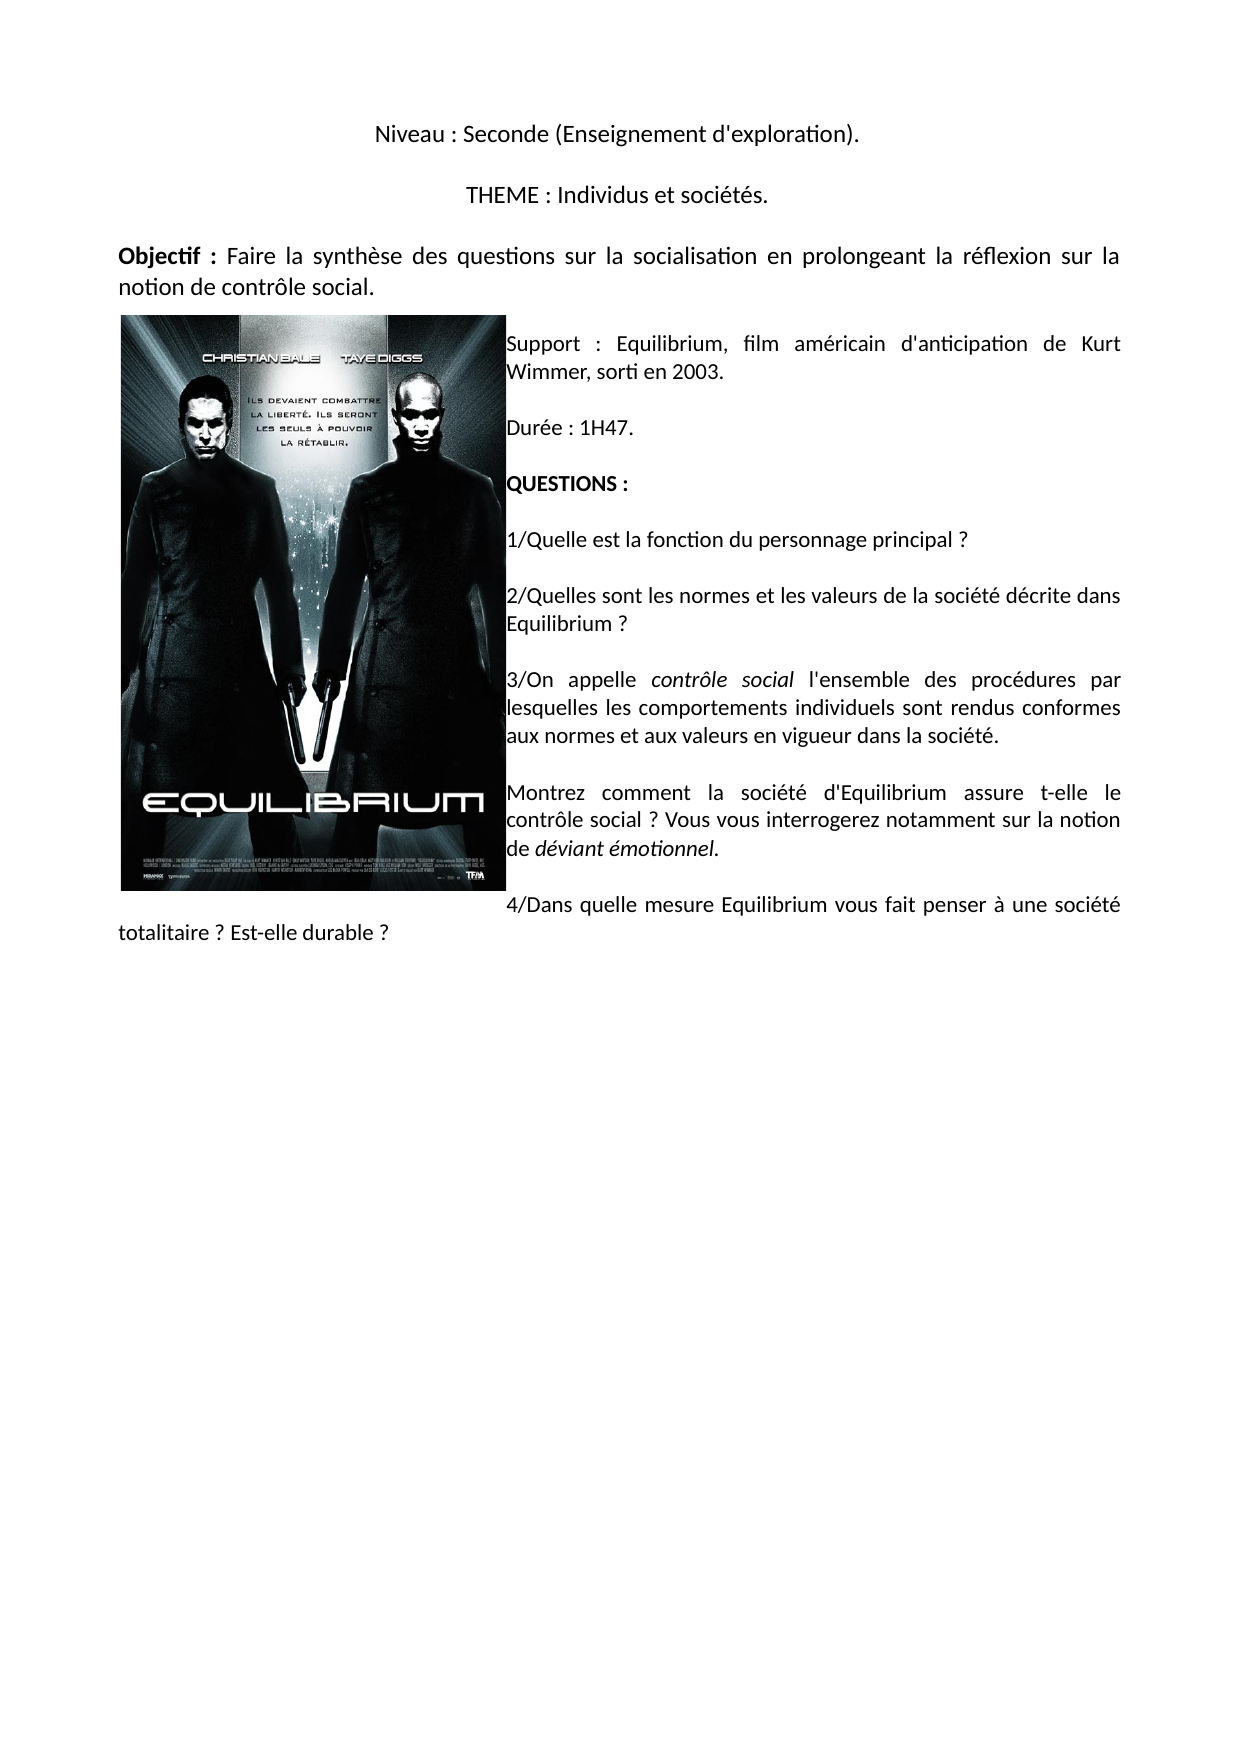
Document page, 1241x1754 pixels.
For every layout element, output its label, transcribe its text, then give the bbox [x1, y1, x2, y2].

text 1/Quelle est la fonction du personnage principal ? [507, 525, 1122, 553]
text Objectif : Faire la synthèse des questions sur la socialisation en prolongeant la réflexion sur la notion de contrôle social. [118, 240, 1122, 301]
text THEME : Individus et sociétés. [118, 179, 1122, 210]
text QUESTIONS : [507, 469, 1122, 497]
picture [120, 315, 507, 891]
text 4/Dans quelle mesure Equilibrium vous fait penser à une société totalitaire ? Est-elle durable ? [118, 890, 1122, 946]
text 2/Quelles sont les normes et les valeurs de la société décrite dans Equilibrium ? [507, 581, 1122, 637]
text 3/On appelle contrôle social l'ensemble des procédures par lesquelles les comportements individuels sont rendus conformes aux normes et aux valeurs en vigueur dans la société. [507, 666, 1122, 749]
text Support : Equilibrium, film américain d'anticipation de Kurt Wimmer, sorti en 2003. [507, 329, 1122, 385]
text Montrez comment la société d'Equilibrium assure t-elle le contrôle social ? Vous vous interrogerez notamment sur la notion de déviant émotionnel. [507, 778, 1122, 862]
text Durée : 1H47. [507, 413, 1122, 441]
text Niveau : Seconde (Enseignement d'exploration). [118, 118, 1122, 149]
